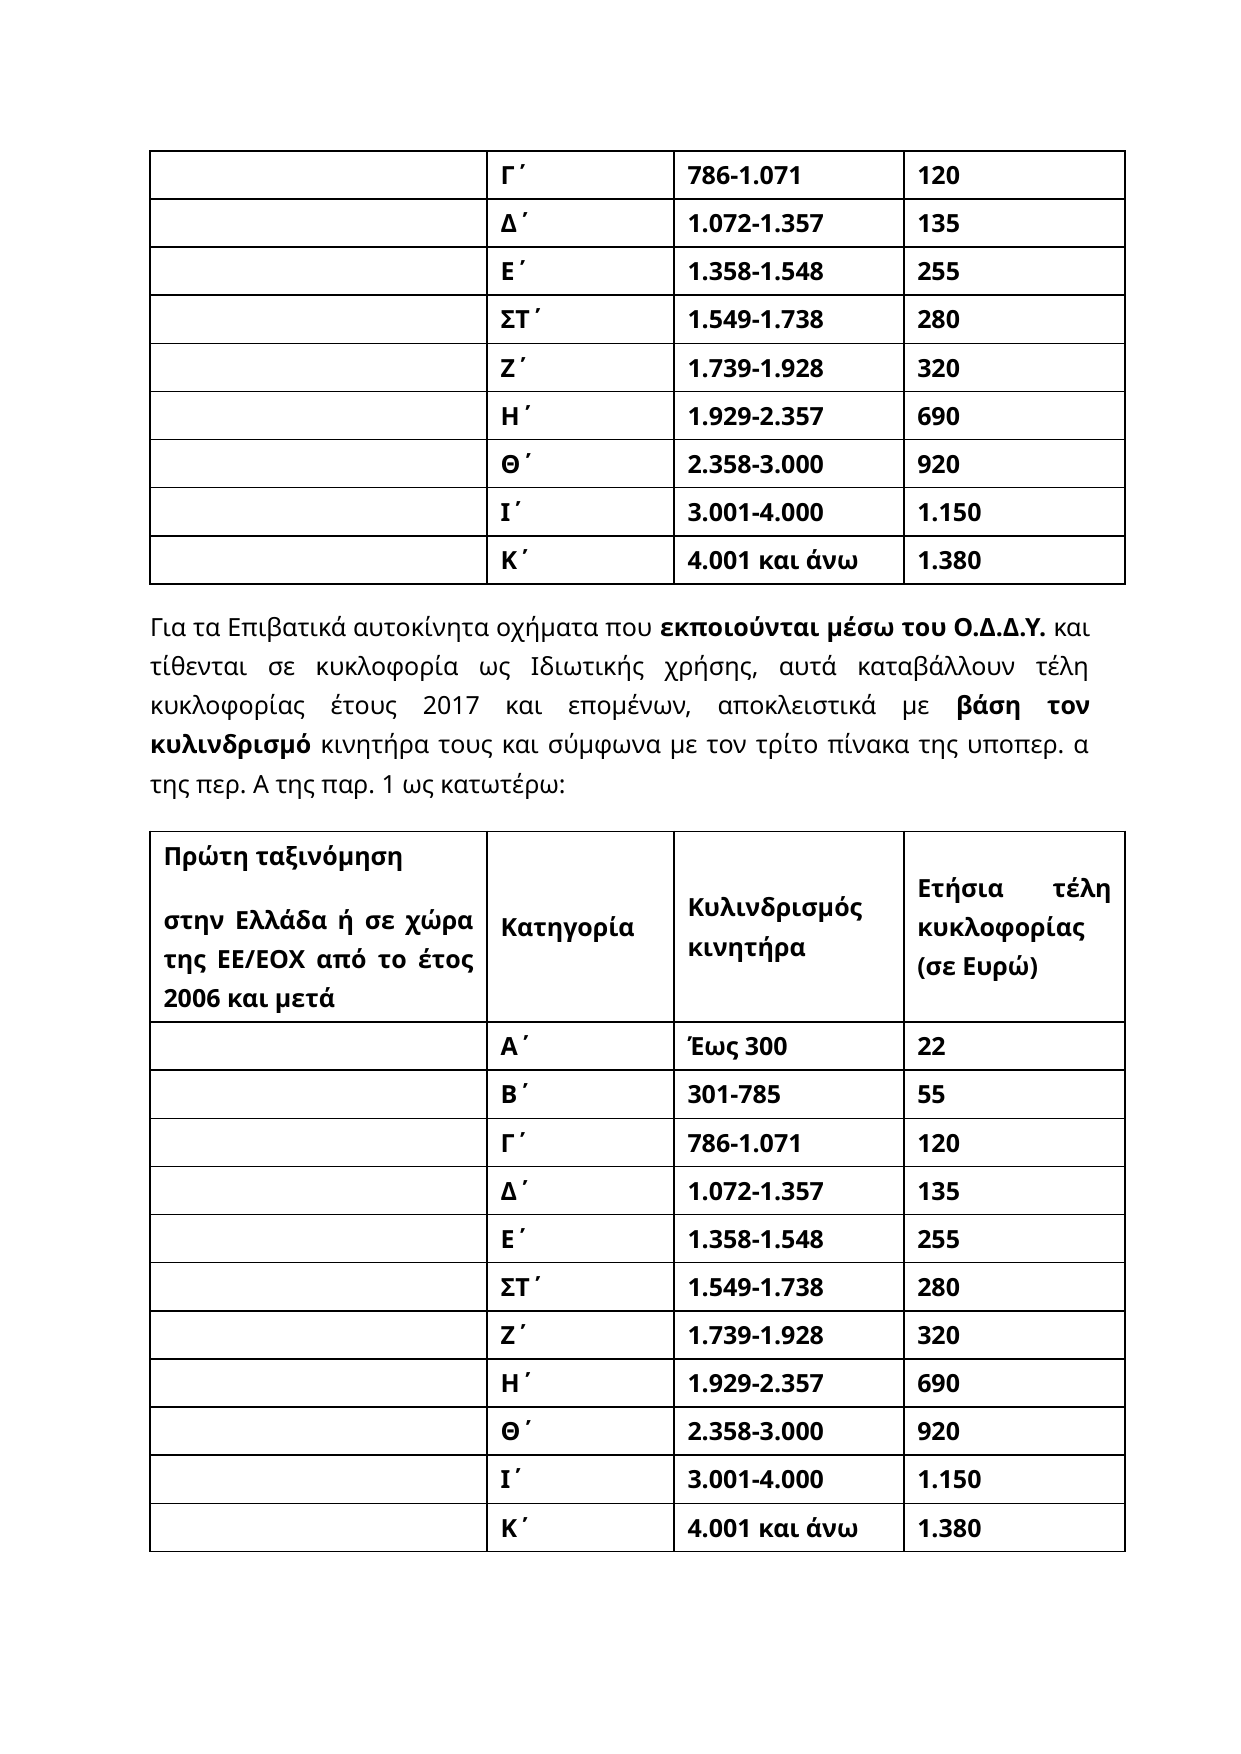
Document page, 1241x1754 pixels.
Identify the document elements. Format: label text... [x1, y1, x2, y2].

table_cell Κ΄ [488, 1504, 673, 1551]
table_cell Δ΄ [488, 200, 673, 246]
table_cell 22 [905, 1023, 1124, 1069]
table_cell 690 [905, 1360, 1124, 1406]
table_cell [151, 1119, 486, 1166]
table_cell 3.001-4.000 [675, 1456, 903, 1502]
table_cell 280 [905, 1263, 1124, 1310]
table_cell Η΄ [488, 392, 673, 439]
table_header Κατηγορία [488, 832, 673, 1021]
table_header Κυλινδρισμός κινητήρα [675, 832, 903, 1021]
table_cell ΣΤ΄ [488, 1263, 673, 1310]
table_cell 1.549-1.738 [675, 1263, 903, 1310]
table_cell 280 [905, 296, 1124, 342]
table_cell 1.072-1.357 [675, 200, 903, 246]
table_cell 1.150 [905, 1456, 1124, 1502]
table_cell 55 [905, 1071, 1124, 1117]
text Για τα Επιβατικά αυτοκίνητα οχήματα που εκποιούνται μέσω του Ο.Δ.Δ.Υ. και τίθενται σε κυκλοφορία ως Ιδιωτικής χρήσης, αυτά καταβάλλουν τέλη κυκλοφορίας έτους 2017 και επομένων, αποκλειστικά με βάση τον κυλινδρισμό κινητήρα τους και σύμφωνα με τον τρίτο πίνακα της υποπερ. α της περ. Α της παρ. 1 ως κατωτέρω: [150, 610, 1090, 800]
table_cell 1.358-1.548 [675, 1215, 903, 1262]
table_cell 120 [905, 1119, 1124, 1166]
table_cell 1.072-1.357 [675, 1167, 903, 1214]
table_cell [151, 152, 486, 198]
table_cell [151, 1023, 486, 1069]
table_cell Ι΄ [488, 1456, 673, 1502]
table_cell 2.358-3.000 [675, 440, 903, 487]
table_cell [151, 1071, 486, 1117]
table_cell [151, 1408, 486, 1454]
table_cell 1.739-1.928 [675, 344, 903, 391]
table_cell 1.380 [905, 537, 1124, 583]
table_cell 1.929-2.357 [675, 392, 903, 439]
table_cell 120 [905, 152, 1124, 198]
table_cell 1.358-1.548 [675, 248, 903, 294]
table_cell 320 [905, 344, 1124, 391]
table_cell 135 [905, 1167, 1124, 1214]
table_cell [151, 1215, 486, 1262]
table_cell 2.358-3.000 [675, 1408, 903, 1454]
table_cell 786-1.071 [675, 1119, 903, 1166]
table_cell [151, 1263, 486, 1310]
table_cell 320 [905, 1312, 1124, 1358]
table_cell Ζ΄ [488, 1312, 673, 1358]
table_cell 786-1.071 [675, 152, 903, 198]
table_cell [151, 1504, 486, 1551]
table_cell Η΄ [488, 1360, 673, 1406]
table_cell 1.929-2.357 [675, 1360, 903, 1406]
table_cell Ζ΄ [488, 344, 673, 391]
table_cell [151, 1360, 486, 1406]
table_cell 920 [905, 440, 1124, 487]
table_cell [151, 248, 486, 294]
table_cell [151, 1312, 486, 1358]
table_cell [151, 296, 486, 342]
table_cell Β΄ [488, 1071, 673, 1117]
table_cell 1.380 [905, 1504, 1124, 1551]
table_cell 690 [905, 392, 1124, 439]
table_cell Γ΄ [488, 152, 673, 198]
table_cell [151, 537, 486, 583]
table_cell [151, 488, 486, 535]
table_cell [151, 200, 486, 246]
table_cell Α΄ [488, 1023, 673, 1069]
table_cell Ε΄ [488, 248, 673, 294]
table_cell 135 [905, 200, 1124, 246]
table_cell [151, 1456, 486, 1502]
table_cell 4.001 και άνω [675, 537, 903, 583]
table_cell 1.549-1.738 [675, 296, 903, 342]
table_cell 1.739-1.928 [675, 1312, 903, 1358]
table_cell 920 [905, 1408, 1124, 1454]
table_cell Ι΄ [488, 488, 673, 535]
table_cell Κ΄ [488, 537, 673, 583]
table_cell [151, 440, 486, 487]
table_cell Έως 300 [675, 1023, 903, 1069]
table_cell 4.001 και άνω [675, 1504, 903, 1551]
table_cell [151, 392, 486, 439]
table_cell Δ΄ [488, 1167, 673, 1214]
table_cell Θ΄ [488, 440, 673, 487]
table_cell 1.150 [905, 488, 1124, 535]
table_cell Ε΄ [488, 1215, 673, 1262]
table_header Πρώτη ταξινόμηση στην Ελλάδα ή σε χώρα της ΕΕ/ΕΟΧ από το έτος 2006 και μετά [151, 832, 486, 1021]
table_cell 255 [905, 248, 1124, 294]
table_cell ΣΤ΄ [488, 296, 673, 342]
table_cell 3.001-4.000 [675, 488, 903, 535]
table_cell 255 [905, 1215, 1124, 1262]
table_cell Γ΄ [488, 1119, 673, 1166]
table_cell [151, 344, 486, 391]
table_cell 301-785 [675, 1071, 903, 1117]
table_cell [151, 1167, 486, 1214]
table_cell Θ΄ [488, 1408, 673, 1454]
table_header Ετήσια τέλη κυκλοφορίας (σε Ευρώ) [905, 832, 1124, 1021]
